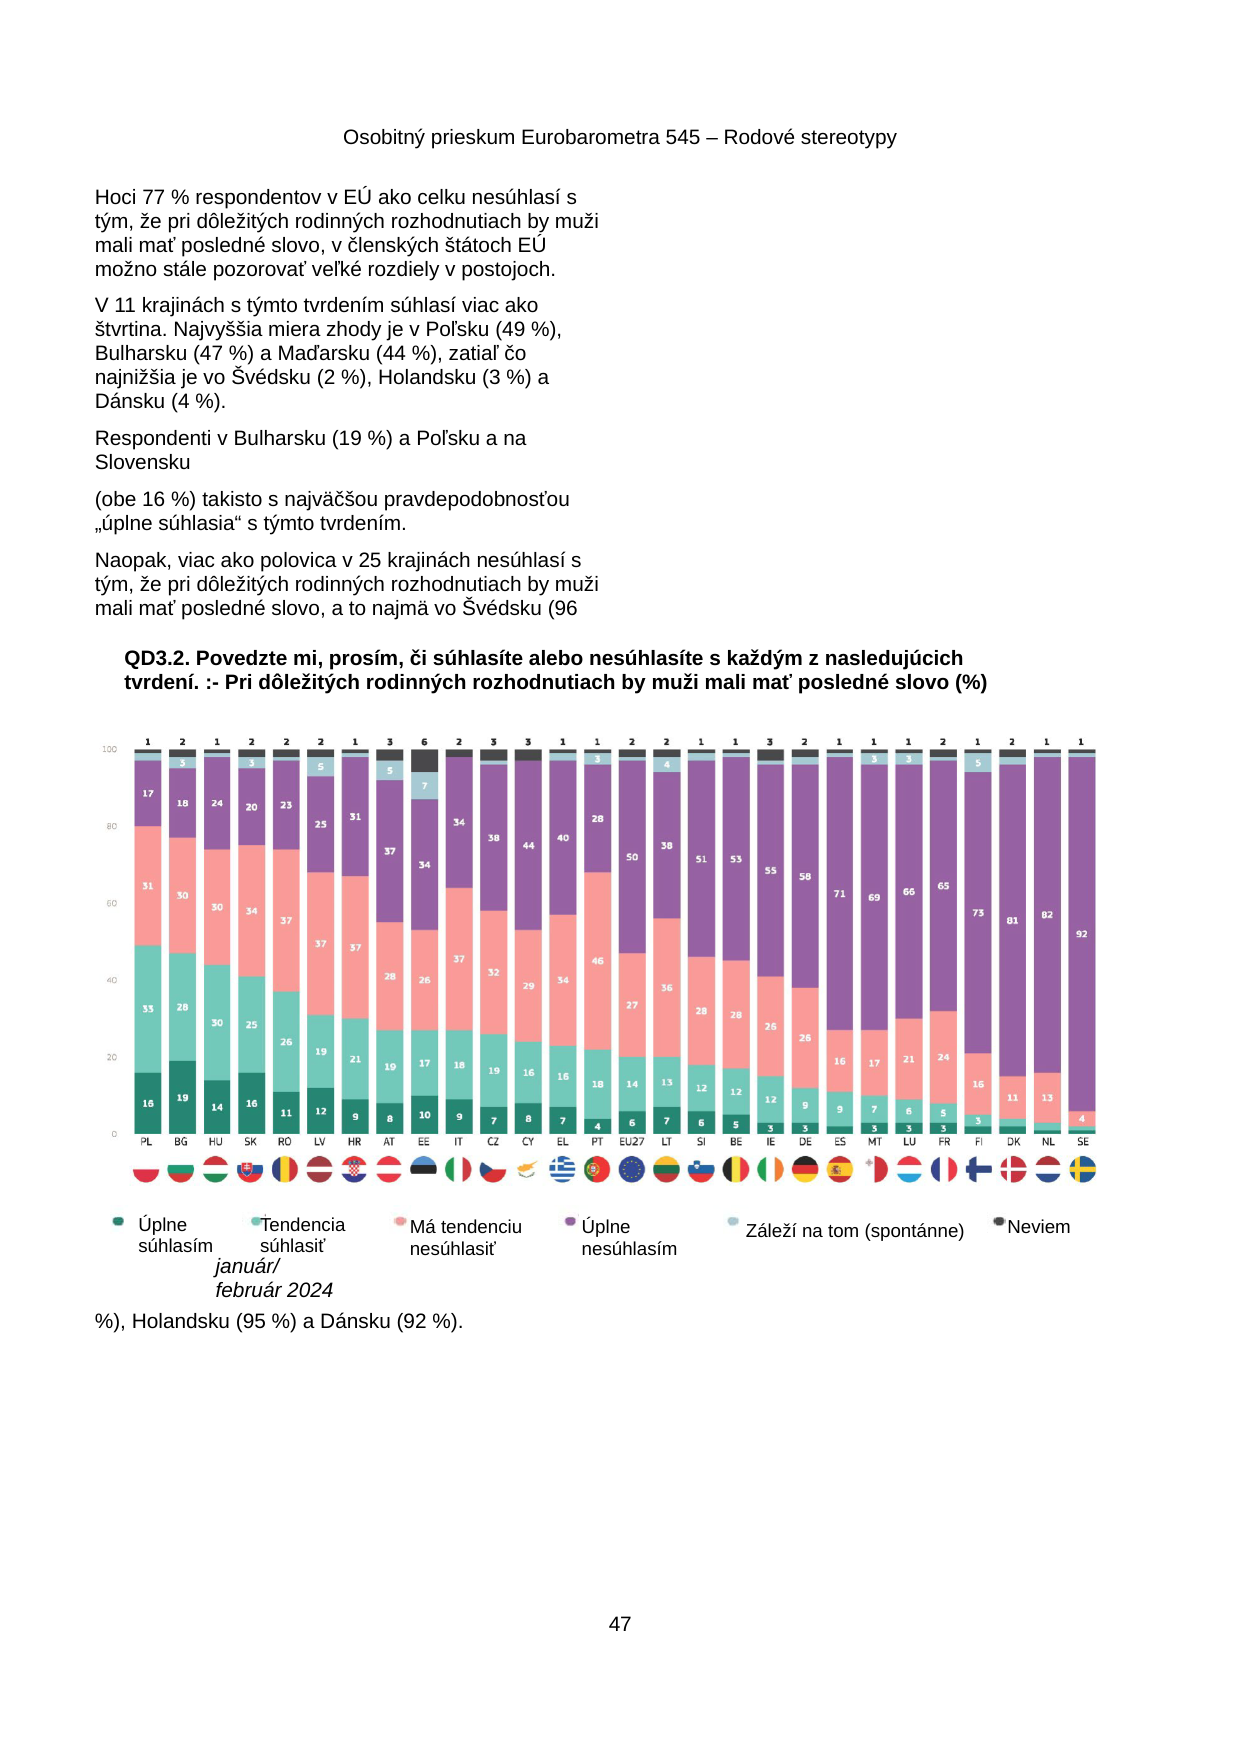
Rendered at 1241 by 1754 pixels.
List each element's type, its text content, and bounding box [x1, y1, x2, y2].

picture [836, 1228, 841, 1236]
picture [893, 1228, 898, 1236]
picture [94, 732, 1102, 1188]
text (obe 16 %) takisto s najväčšou pravdepodobnosťou „úplne súhlasia“ s týmto tvrdením. [94, 487, 605, 535]
text Hoci 77 % respondentov v EÚ ako celku nesúhlasí s tým, že pri dôležitých rodinných rozhodnutiach by muži mali mať posledné slovo, v členských štátoch EÚ možno stále pozorovať veľké rozdiely v postojoch. [94, 184, 605, 280]
picture [106, 1199, 1006, 1236]
text Naopak, viac ako polovica v 25 krajinách nesúhlasí s tým, že pri dôležitých rodinných rozhodnutiach by muži mali mať posledné slovo, a to najmä vo Švédsku (96 %), Holandsku (95 %) a Dánsku (92 %). [94, 548, 605, 732]
text V 11 krajinách s týmto tvrdením súhlasí viac ako štvrtina. Najvyššia miera zhody je v Poľsku (49 %), Bulharsku (47 %) a Maďarsku (44 %), zatiaľ čo najnižšia je vo Švédsku (2 %), Holandsku (3 %) a Dánsku (4 %). [94, 293, 605, 413]
text Naopak, viac ako polovica v 25 krajinách nesúhlasí s tým, že pri dôležitých rodinných rozhodnutiach by muži mali mať posledné slovo, a to najmä vo Švédsku (96 %), Holandsku (95 %) a Dánsku (92 %). [94, 1188, 605, 1333]
text Respondenti v Bulharsku (19 %) a Poľsku a na Slovensku [94, 426, 605, 474]
